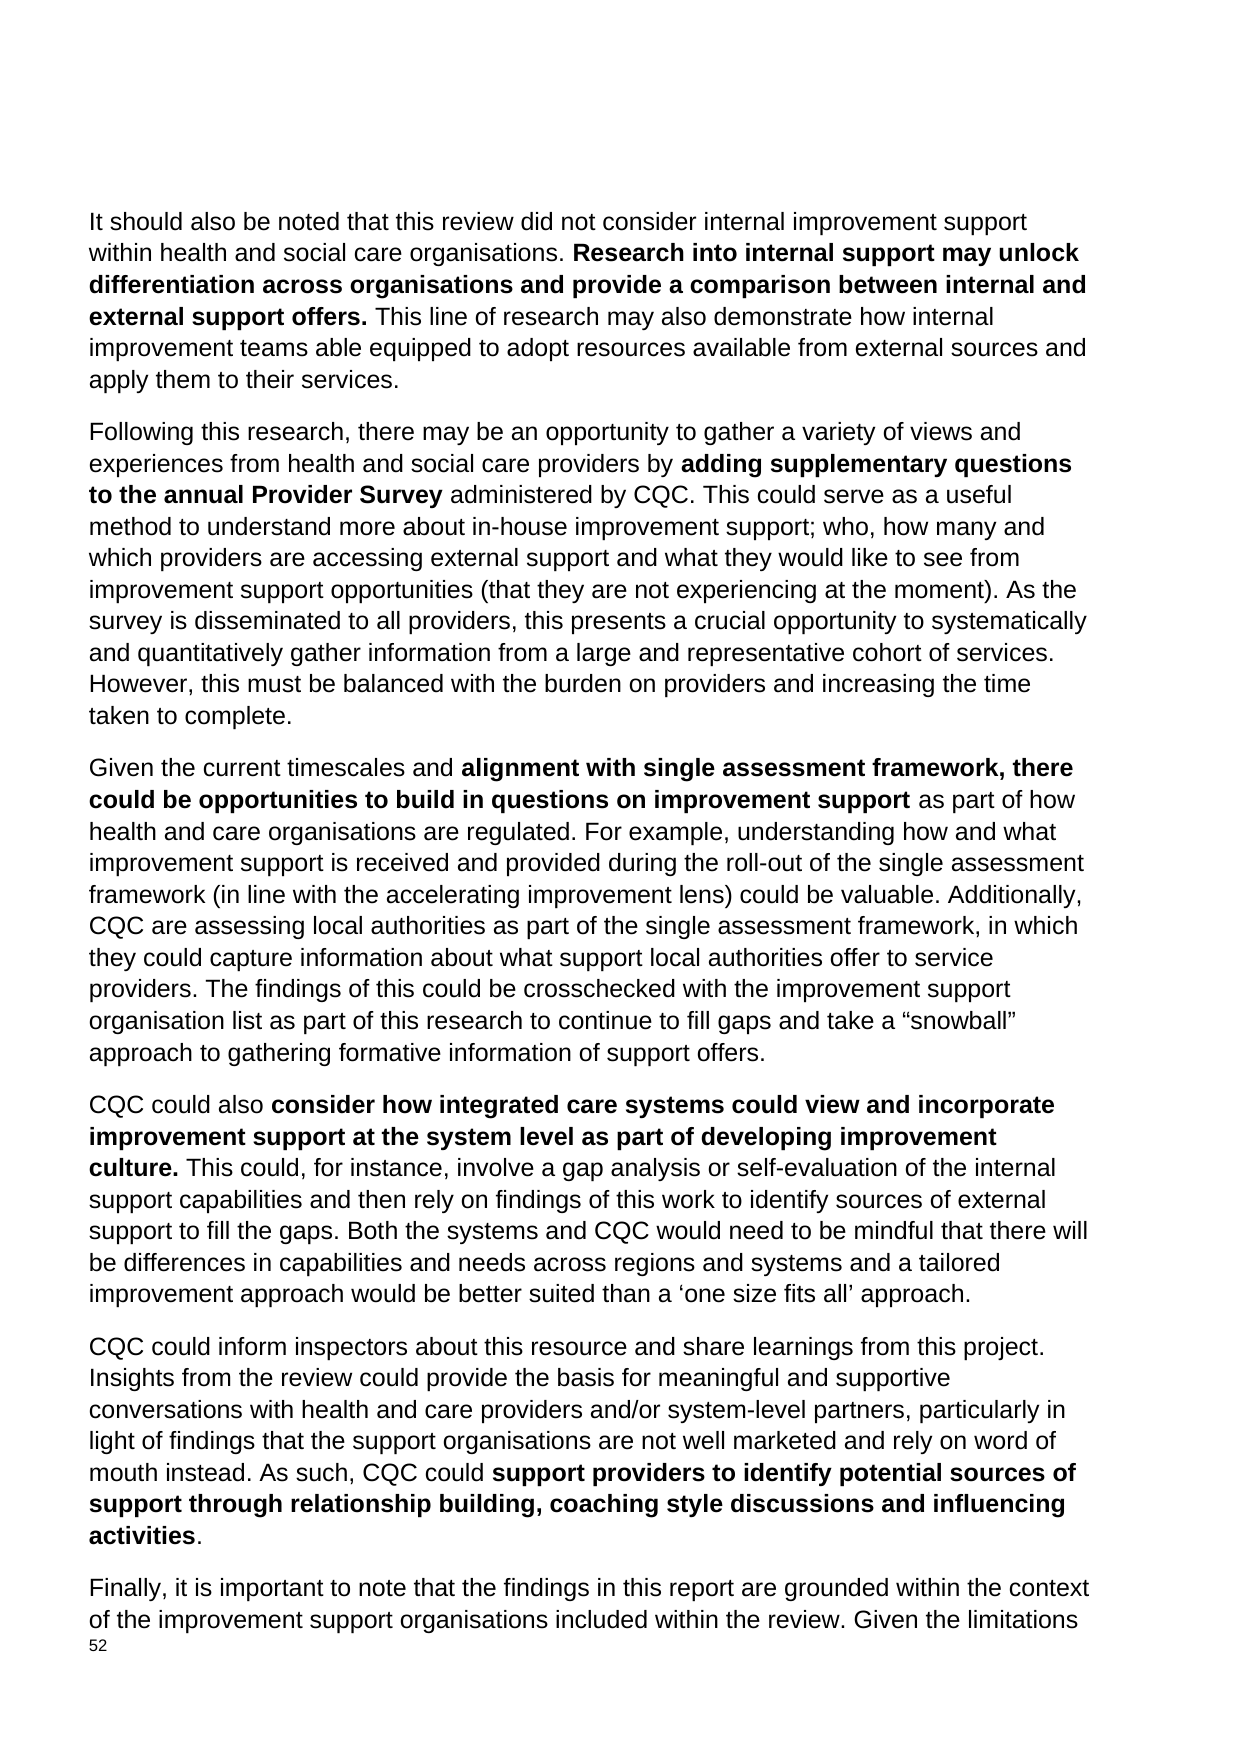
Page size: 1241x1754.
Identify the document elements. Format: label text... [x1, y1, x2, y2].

text Finally, it is important to note that the findings in this report are grounded within the context of the improvement support organisations included within the review. Given the limitations [89, 1573, 1092, 1634]
text It should also be noted that this review did not consider internal improvement support within health and social care organisations. Research into internal support may unlock differentiation across organisations and provide a comparison between internal and external support offers. This line of research may also demonstrate how internal improvement teams able equipped to adopt resources available from external sources and apply them to their services. [89, 207, 1092, 393]
text CQC could also consider how integrated care systems could view and incorporate improvement support at the system level as part of developing improvement culture. This could, for instance, involve a gap analysis or self-evaluation of the internal support capabilities and then rely on findings of this work to identify sources of external support to fill the gaps. Both the systems and CQC would need to be mindful that there will be differences in capabilities and needs across regions and systems and a tailored improvement approach would be better suited than a ‘one size fits all’ approach. [89, 1090, 1092, 1308]
text Following this research, there may be an opportunity to gather a variety of views and experiences from health and social care providers by adding supplementary questions to the annual Provider Survey administered by CQC. This could serve as a useful method to understand more about in-house improvement support; who, how many and which providers are accessing external support and what they would like to see from improvement support opportunities (that they are not experiencing at the moment). As the survey is disseminated to all providers, this presents a crucial opportunity to systematically and quantitatively gather information from a large and representative cohort of services. However, this must be balanced with the burden on providers and increasing the time taken to complete. [89, 417, 1092, 730]
text CQC could inform inspectors about this resource and share learnings from this project. Insights from the review could provide the basis for meaningful and supportive conversations with health and care providers and/or system-level partners, particularly in light of findings that the support organisations are not well marketed and rely on word of mouth instead. As such, CQC could support providers to identify potential sources of support through relationship building, coaching style discussions and influencing activities. [89, 1332, 1092, 1550]
text Given the current timescales and alignment with single assessment framework, there could be opportunities to build in questions on improvement support as part of how health and care organisations are regulated. For example, understanding how and what improvement support is received and provided during the roll-out of the single assessment framework (in line with the accelerating improvement lens) could be valuable. Additionally, CQC are assessing local authorities as part of the single assessment framework, in which they could capture information about what support local authorities offer to service providers. The findings of this could be crosschecked with the improvement support organisation list as part of this research to continue to fill gaps and take a “snowball” approach to gathering formative information of support offers. [89, 753, 1092, 1066]
